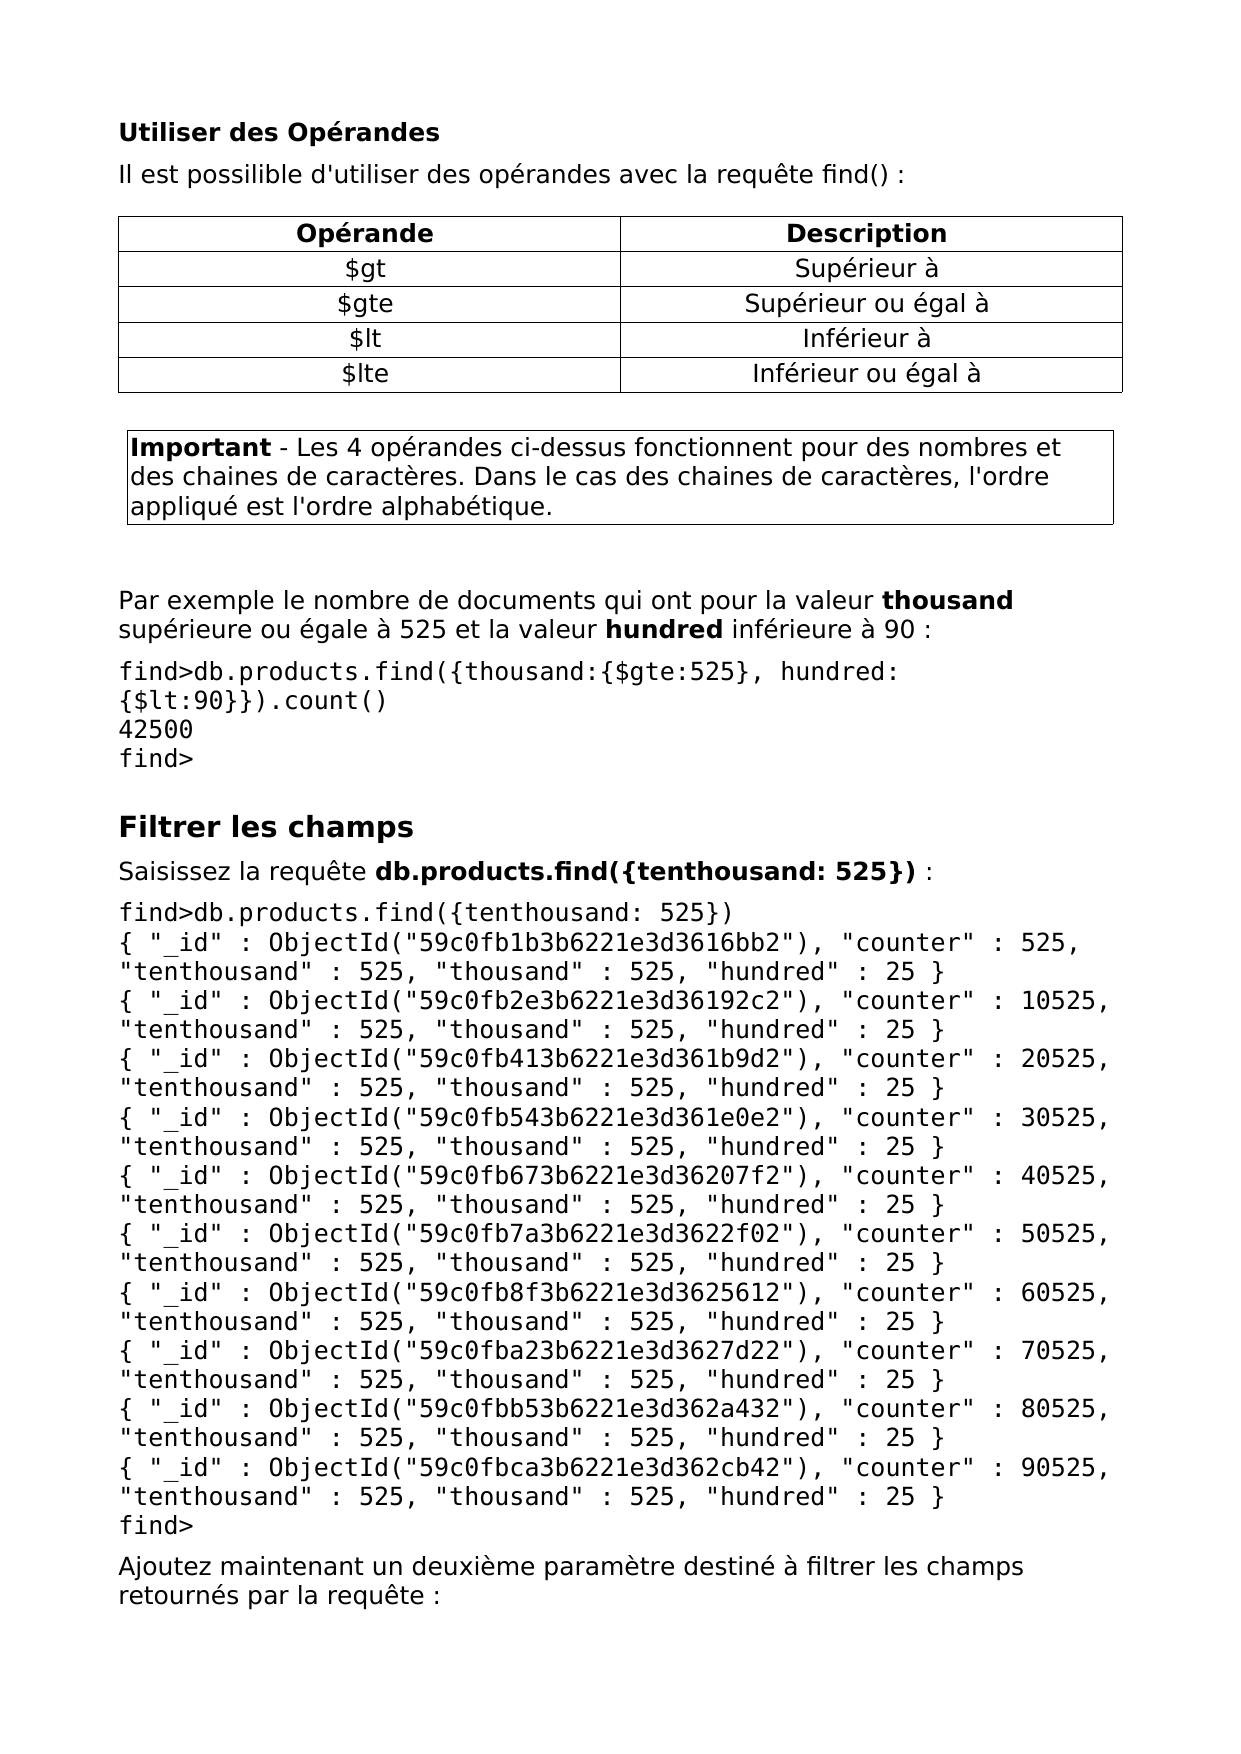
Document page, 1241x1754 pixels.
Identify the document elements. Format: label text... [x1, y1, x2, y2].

text Il est possilible d'utiliser des opérandes avec la requête find() : [118, 160, 1122, 189]
table_cell $gte [119, 287, 620, 322]
table_cell $lte [119, 358, 620, 392]
table_cell Supérieur ou égal à [621, 287, 1122, 322]
text find>db.products.find({thousand:{$gte:525}, hundred:{$lt:90}}).count() 42500 find> [118, 657, 1122, 774]
text Saisissez la requête db.products.find({tenthousand: 525}) : [118, 857, 1122, 886]
table_cell $gt [119, 252, 620, 286]
text Ajoutez maintenant un deuxième paramètre destiné à filtrer les champs retournés par la requête : [118, 1552, 1122, 1610]
text find>db.products.find({tenthousand: 525}) { "_id" : ObjectId("59c0fb1b3b6221e3d3616bb2"), "counter" : 525, "tenthousand" : 525, "thousand" : 525, "hundred" : 25 } { "_id" : ObjectId("59c0fb2e3b6221e3d36192c2"), "counter" : 10525, "tenthousand" : 525, "thousand" : 525, "hundred" : 25 } { "_id" : ObjectId("59c0fb413b6221e3d361b9d2"), "counter" : 20525, "tenthousand" : 525, "thousand" : 525, "hundred" : 25 } { "_id" : ObjectId("59c0fb543b6221e3d361e0e2"), "counter" : 30525, "tenthousand" : 525, "thousand" : 525, "hundred" : 25 } { "_id" : ObjectId("59c0fb673b6221e3d36207f2"), "counter" : 40525, "tenthousand" : 525, "thousand" : 525, "hundred" : 25 } { "_id" : ObjectId("59c0fb7a3b6221e3d3622f02"), "counter" : 50525, "tenthousand" : 525, "thousand" : 525, "hundred" : 25 } { "_id" : ObjectId("59c0fb8f3b6221e3d3625612"), "counter" : 60525, "tenthousand" : 525, "thousand" : 525, "hundred" : 25 } { "_id" : ObjectId("59c0fba23b6221e3d3627d22"), "counter" : 70525, "tenthousand" : 525, "thousand" : 525, "hundred" : 25 } { "_id" : ObjectId("59c0fbb53b6221e3d362a432"), "counter" : 80525, "tenthousand" : 525, "thousand" : 525, "hundred" : 25 } { "_id" : ObjectId("59c0fbca3b6221e3d362cb42"), "counter" : 90525, "tenthousand" : 525, "thousand" : 525, "hundred" : 25 } find> [118, 899, 1122, 1540]
subtitle Utiliser des Opérandes [118, 118, 1122, 147]
table_header Important - Les 4 opérandes ci-dessus fonctionnent pour des nombres et des chaines de caractères. Dans le cas des chaines de caractères, l'ordre appliqué est l'ordre alphabétique. [128, 431, 1113, 524]
table_cell $lt [119, 323, 620, 357]
table_cell Supérieur à [621, 252, 1122, 286]
subtitle Filtrer les champs [118, 811, 1122, 844]
text Par exemple le nombre de documents qui ont pour la valeur thousand supérieure ou égale à 525 et la valeur hundred inférieure à 90 : [118, 586, 1122, 644]
table_header Opérande [119, 217, 620, 251]
table_header Description [621, 217, 1122, 251]
table_cell Inférieur ou égal à [621, 358, 1122, 392]
table_cell Inférieur à [621, 323, 1122, 357]
